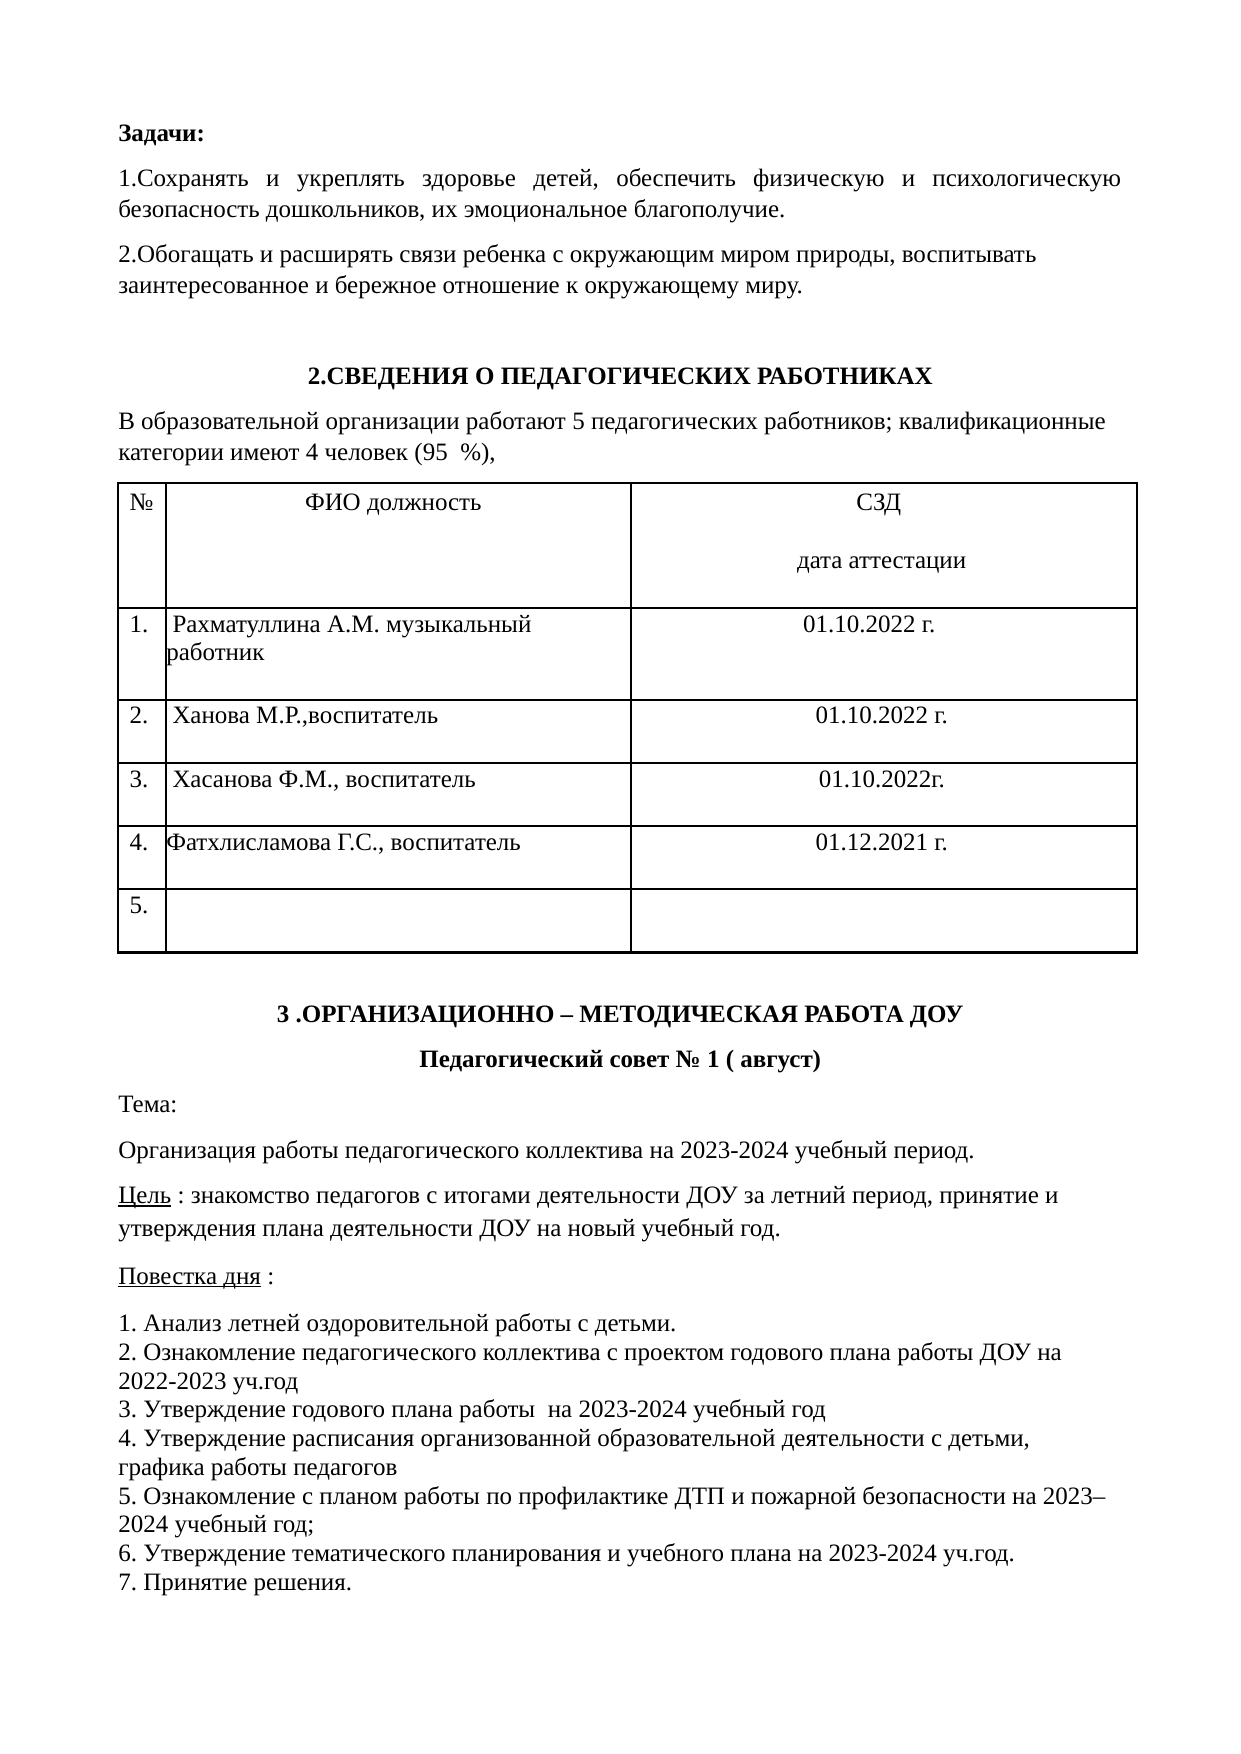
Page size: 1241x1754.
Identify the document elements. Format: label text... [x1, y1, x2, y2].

text 7. Принятие решения. [118, 1567, 1122, 1596]
text 4. Утверждение расписания организованной образовательной деятельности с детьми, графика работы педагогов [118, 1423, 1122, 1481]
table_header № [119, 484, 165, 607]
table_header ФИО должность [167, 484, 630, 607]
table_cell 01.10.2022г. [632, 764, 1136, 825]
table_cell 2. [119, 701, 165, 762]
text 1. Анализ летней оздоровительной работы с детьми. [118, 1308, 1122, 1337]
text В образовательной организации работают 5 педагогических работников; квалификационные категории имеют 4 человек (95 %), [118, 406, 1122, 466]
table_cell [167, 890, 630, 951]
text 2.СВЕДЕНИЯ О ПЕДАГОГИЧЕСКИХ РАБОТНИКАХ [118, 361, 1122, 389]
text Задачи: [118, 118, 1122, 147]
text Тема: [118, 1089, 1122, 1118]
table_cell 4. [119, 827, 165, 888]
table_cell Хасанова Ф.М., воспитатель [167, 764, 630, 825]
table_cell 01.12.2021 г. [632, 827, 1136, 888]
table_cell 3. [119, 764, 165, 825]
text Организация работы педагогического коллектива на 2023-2024 учебный период. [118, 1135, 1122, 1163]
table_cell 01.10.2022 г. [632, 609, 1136, 698]
text 2.Обогащать и расширять связи ребенка с окружающим миром природы, воспитывать заинтересованное и бережное отношение к окружающему миру. [118, 239, 1122, 299]
text 2. Ознакомление педагогического коллектива с проектом годового плана работы ДОУ на 2022-2023 уч.год [118, 1337, 1122, 1394]
text 5. Ознакомление с планом работы по профилактике ДТП и пожарной безопасности на 2023– 2024 учебный год; [118, 1481, 1122, 1538]
text 3. Утверждение годового плана работы на 2023-2024 учебный год [118, 1394, 1122, 1423]
text Повестка дня : [118, 1261, 1122, 1289]
table_cell 5. [119, 890, 165, 951]
table_cell Ханова М.Р.,воспитатель [167, 701, 630, 762]
text 3 .ОРГАНИЗАЦИОННО – МЕТОДИЧЕСКАЯ РАБОТА ДОУ [118, 999, 1122, 1028]
table_cell 1. [119, 609, 165, 698]
text Цель : знакомство педагогов с итогами деятельности ДОУ за летний период, принятие и утверждения плана деятельности ДОУ на новый учебный год. [118, 1180, 1122, 1242]
table_cell 01.10.2022 г. [632, 701, 1136, 762]
text 6. Утверждение тематического планирования и учебного плана на 2023-2024 уч.год. [118, 1538, 1122, 1567]
text 1.Сохранять и укреплять здоровье детей, обеспечить физическую и психологическую безопасность дошкольников, их эмоциональное благополучие. [118, 163, 1122, 223]
table_cell Рахматуллина А.М. музыкальный работник [167, 609, 630, 698]
table_cell [632, 890, 1136, 951]
table_cell Фатхлисламова Г.С., воспитатель [167, 827, 630, 888]
text Педагогический совет № 1 ( август) [118, 1044, 1122, 1073]
table_header СЗД дата аттестации [632, 484, 1136, 607]
